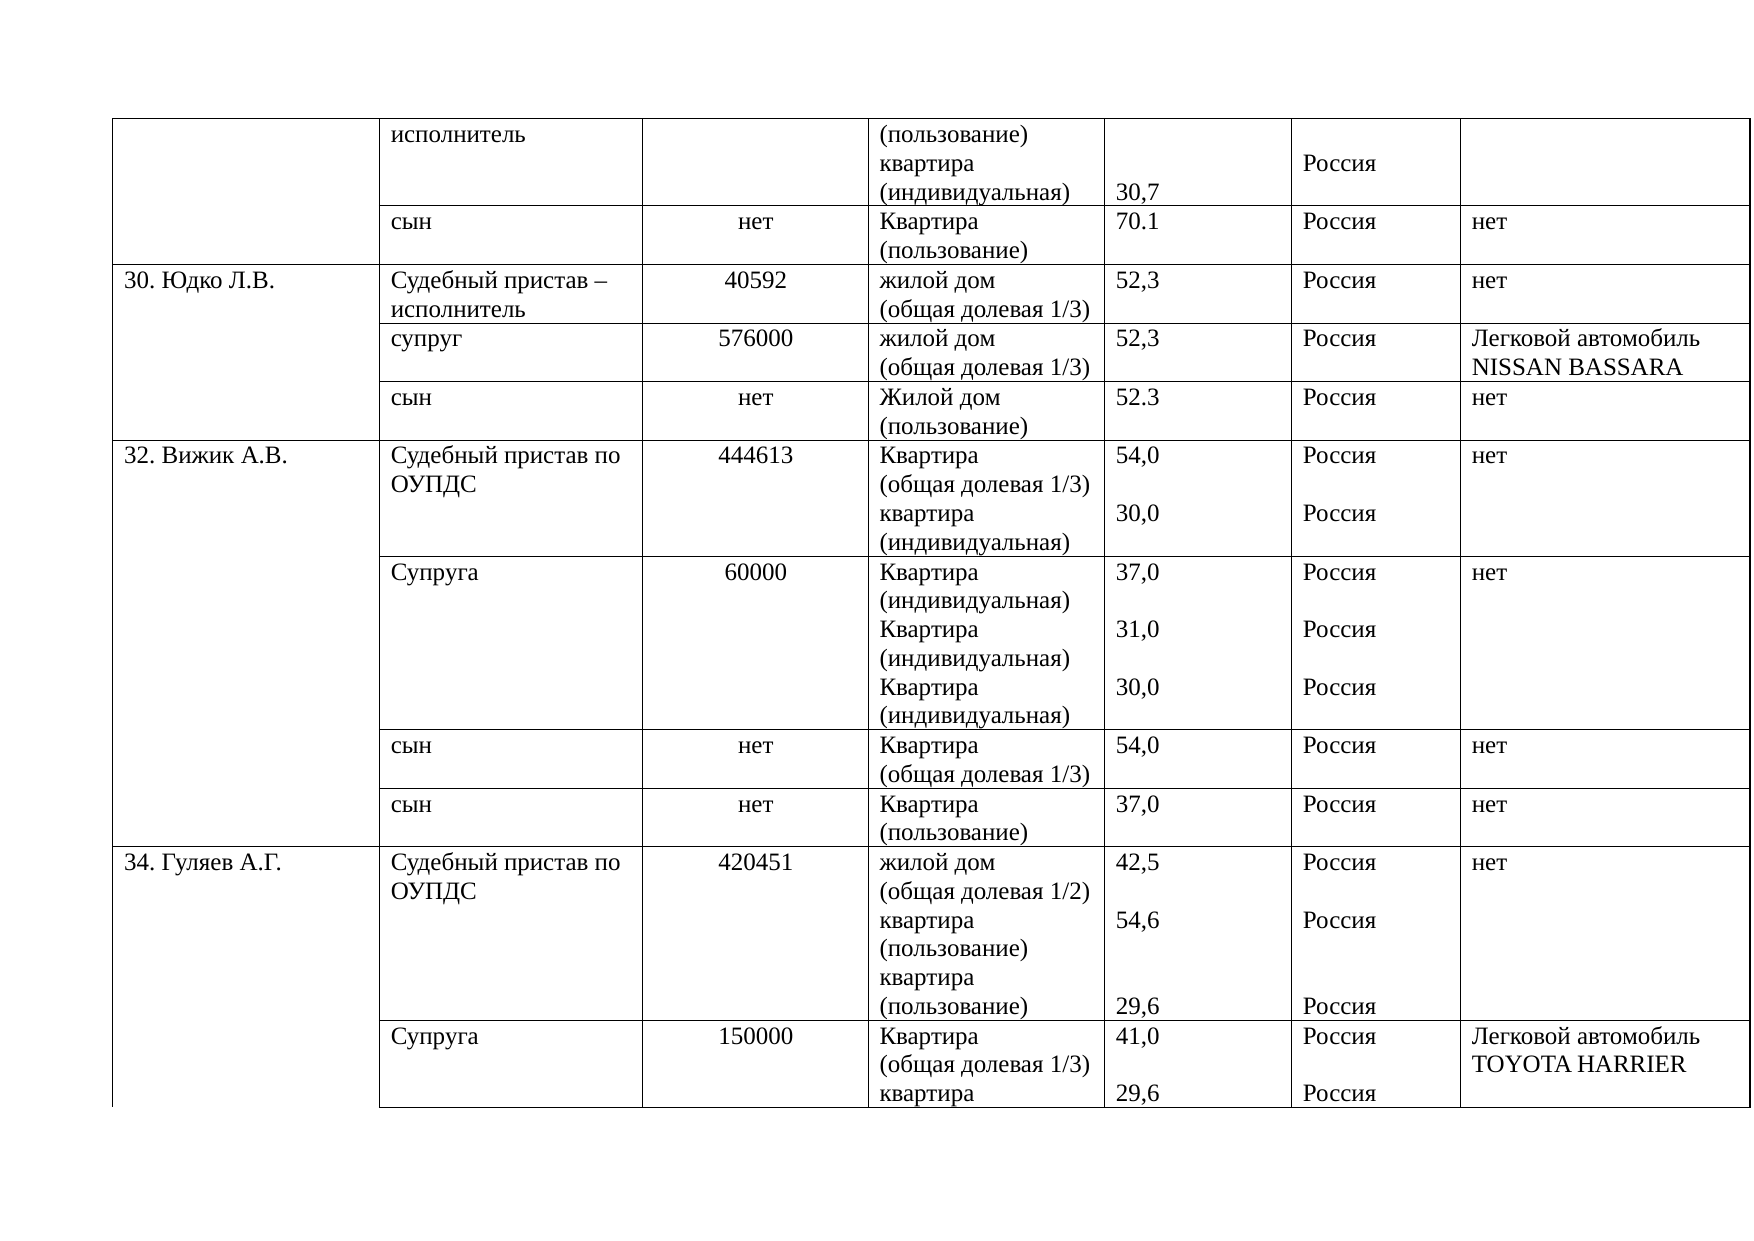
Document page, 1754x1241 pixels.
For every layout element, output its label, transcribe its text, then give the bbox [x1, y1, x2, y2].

table_cell жилой дом (общая долевая 1/3) [869, 324, 1104, 381]
table_cell нет [1461, 206, 1749, 264]
table_cell Супруга [380, 1021, 642, 1107]
table_cell Россия [1292, 730, 1460, 788]
table_cell Квартира (индивидуальная) Квартира (индивидуальная) Квартира (индивидуальная) [869, 557, 1104, 729]
table_cell Россия Россия [1292, 1021, 1460, 1107]
table_cell супруг [380, 324, 642, 381]
table_cell Россия [1292, 382, 1460, 439]
table_cell Квартира (общая долевая 1/3) квартира (индивидуальная) [869, 441, 1104, 556]
table_cell Судебный пристав – исполнитель [380, 265, 642, 322]
table_cell 37,0 [1105, 789, 1291, 846]
table_cell нет [1461, 557, 1749, 729]
table_cell нет [1461, 789, 1749, 846]
table_cell 37,0 31,0 30,0 [1105, 557, 1291, 729]
table_cell Жилой дом (пользование) [869, 382, 1104, 439]
table_cell нет [1461, 441, 1749, 556]
table_cell [113, 119, 379, 264]
table_cell Россия [1292, 206, 1460, 264]
table_cell Россия [1292, 789, 1460, 846]
table_cell Судебный пристав по ОУПДС [380, 441, 642, 556]
table_cell 52,3 [1105, 324, 1291, 381]
table_cell 444613 [643, 441, 868, 556]
table_cell Россия [1292, 324, 1460, 381]
table_cell нет [1461, 847, 1749, 1020]
table_cell 52,3 [1105, 382, 1291, 439]
table_cell Легковой автомобиль TOYOTA HARRIER [1461, 1021, 1749, 1107]
table_cell 420451 [643, 847, 868, 1020]
table_cell 52,3 [1105, 265, 1291, 322]
table_cell Россия [1292, 265, 1460, 322]
table_cell Супруга [380, 557, 642, 729]
table_cell Квартира (пользование) [869, 206, 1104, 264]
table_cell 30,7 [1105, 119, 1291, 205]
table_cell 60000 [643, 557, 868, 729]
table_cell (пользование) квартира (индивидуальная) [869, 119, 1104, 205]
table_cell 54,0 30,0 [1105, 441, 1291, 556]
table_cell Россия Россия [1292, 441, 1460, 556]
table_cell [1461, 119, 1749, 205]
table_cell Легковой автомобиль NISSAN BASSARA [1461, 324, 1749, 381]
table_cell Россия Россия Россия [1292, 847, 1460, 1020]
table_cell жилой дом (общая долевая 1/3) [869, 265, 1104, 322]
table_cell Квартира (общая долевая 1/3) квартира [869, 1021, 1104, 1107]
table_cell сын [380, 730, 642, 788]
table_cell 576000 [643, 324, 868, 381]
table_cell [643, 119, 868, 205]
table_cell Россия [1292, 119, 1460, 205]
table_cell 54,0 [1105, 730, 1291, 788]
table_cell сын [380, 789, 642, 846]
table_cell Судебный пристав по ОУПДС [380, 847, 642, 1020]
table_cell нет [643, 789, 868, 846]
table_cell исполнитель [380, 119, 642, 205]
table_cell сын [380, 206, 642, 264]
table_cell нет [1461, 382, 1749, 439]
table_cell сын [380, 382, 642, 439]
table_cell 42,5 54,6 29,6 [1105, 847, 1291, 1020]
table_cell нет [643, 730, 868, 788]
table_cell нет [643, 206, 868, 264]
table_cell Россия Россия Россия [1292, 557, 1460, 729]
table_cell нет [1461, 730, 1749, 788]
table_cell Квартира (пользование) [869, 789, 1104, 846]
table_cell 40592 [643, 265, 868, 322]
table_cell Квартира (общая долевая 1/3) [869, 730, 1104, 788]
table_cell 150000 [643, 1021, 868, 1107]
table_cell 30. Юдко Л.В. [113, 265, 379, 439]
table_cell 34. Гуляев А.Г. [113, 847, 379, 1107]
table_cell 70,1 [1105, 206, 1291, 264]
table_cell жилой дом (общая долевая 1/2) квартира (пользование) квартира (пользование) [869, 847, 1104, 1020]
table_cell 32. Вижик А.В. [113, 441, 379, 846]
table_cell нет [643, 382, 868, 439]
table_cell нет [1461, 265, 1749, 322]
table_cell 41,0 29,6 [1105, 1021, 1291, 1107]
